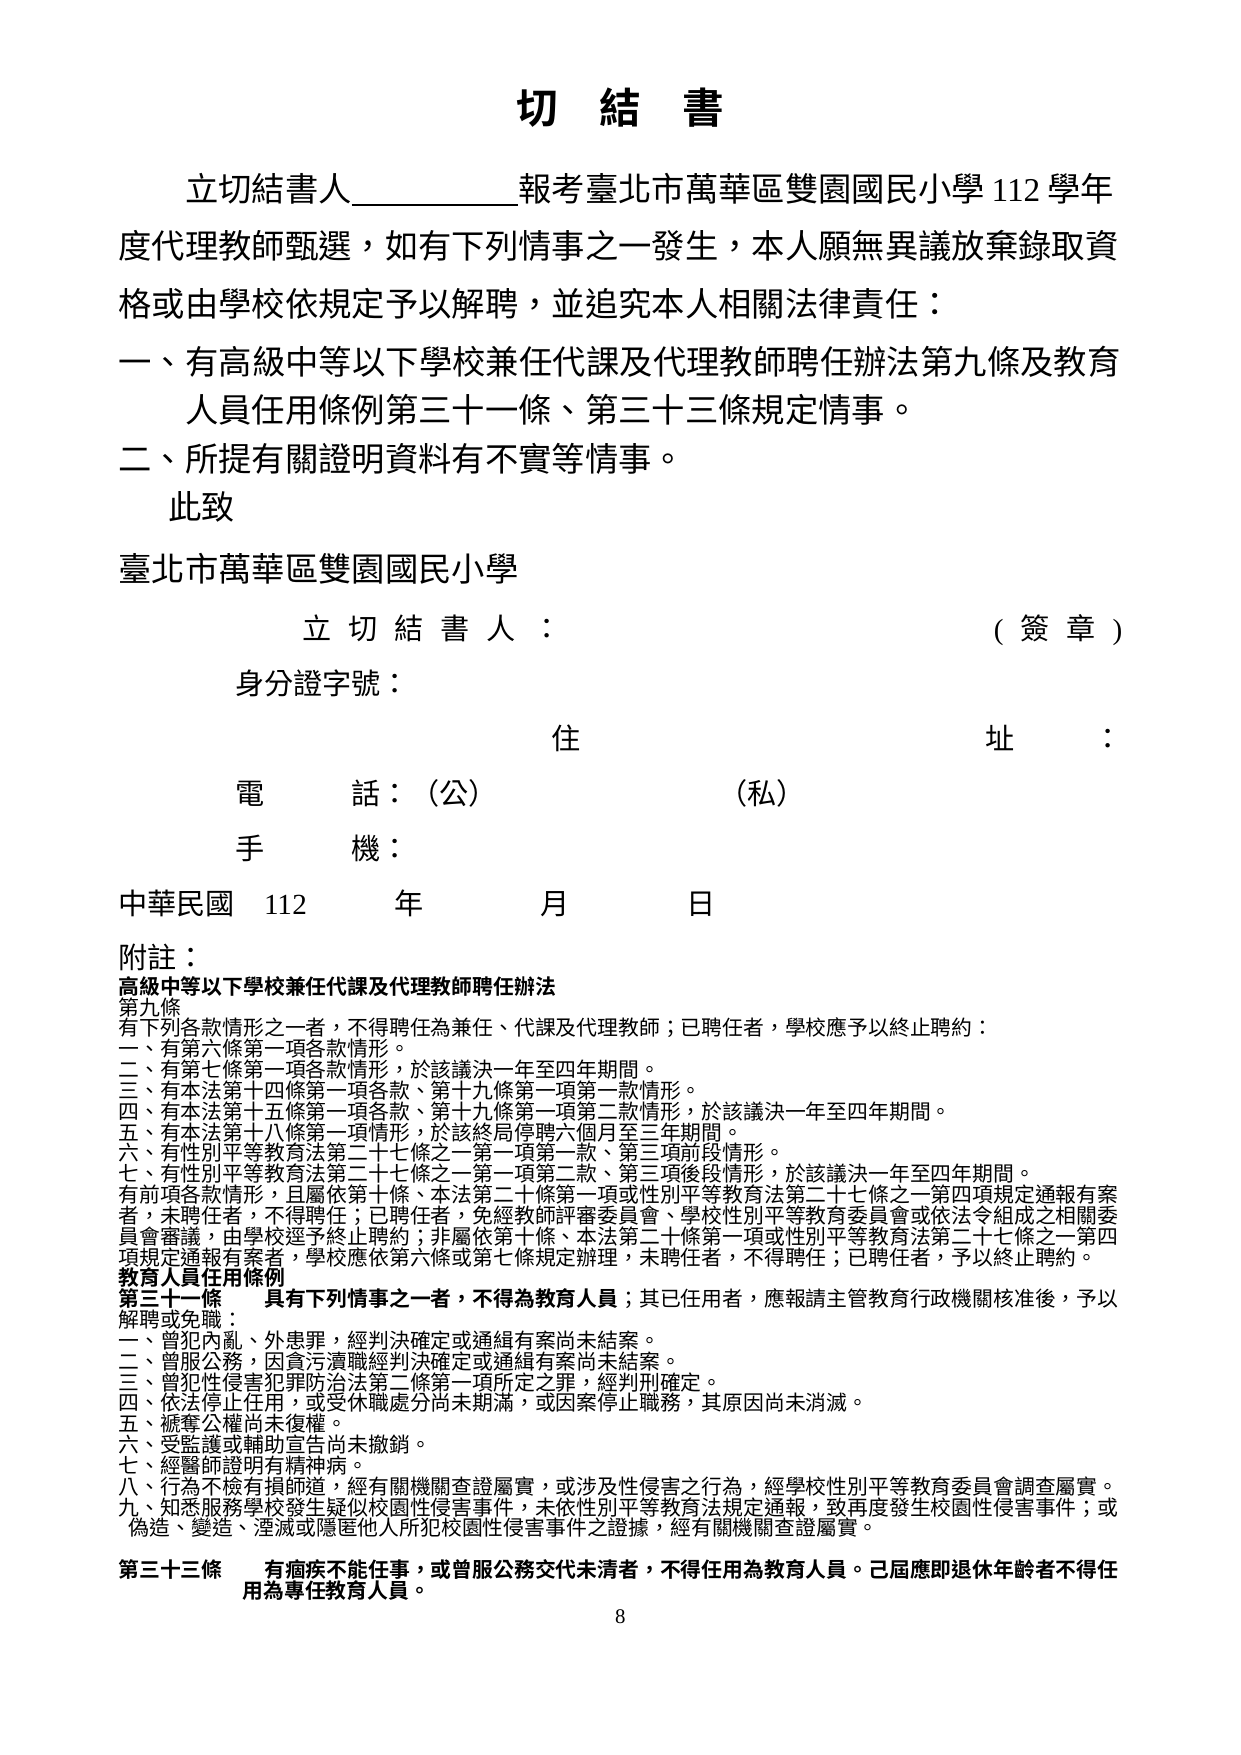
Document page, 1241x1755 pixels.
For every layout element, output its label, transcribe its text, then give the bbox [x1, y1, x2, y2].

text 六、受監護或輔助宣告尚未撤銷。 [118, 1436, 1122, 1457]
text 立切結書人： (簽章) 身分證字號： [118, 606, 1122, 703]
text 二、曾服公務，因貪污瀆職經判決確定或通緝有案尚未結案。 [118, 1352, 1122, 1373]
text 臺北市萬華區雙園國民小學 [118, 543, 1122, 591]
text 五、褫奪公權尚未復權。 [118, 1415, 1122, 1436]
text 第三十一條 具有下列情事之一者，不得為教育人員；其已任用者，應報請主管教育行政機關核准後，予以解聘或免職： [118, 1290, 1122, 1332]
text 切 結 書 [118, 75, 1122, 135]
text 手 機： [118, 825, 1122, 868]
text 六、有性別平等教育法第二十七條之一第一項第一款、第三項前段情形。 [118, 1144, 1122, 1165]
text 教育人員任用條例 [118, 1269, 1122, 1290]
text 立切結書人 報考臺北市萬華區雙園國民小學112學年度代理教師甄選，如有下列情事之一發生，本人願無異議放棄錄取資格或由學校依規定予以解聘，並追究本人相關法律責任： [118, 162, 1122, 326]
text 三、曾犯性侵害犯罪防治法第二條第一項所定之罪，經判刑確定。 [655, 1373, 1122, 1394]
text 高級中等以下學校兼任代課及代理教師聘任辦法 [118, 977, 1122, 998]
text 八、行為不檢有損師道，經有關機關查證屬實，或涉及性侵害之行為，經學校性別平等教育委員會調查屬實。 [118, 1477, 1122, 1498]
text 第三十三條 有痼疾不能任事，或曾服公務交代未清者，不得任用為教育人員。己屆應即退休年齡者不得任用為專任教育人員。 [118, 1561, 1122, 1602]
text 三、曾犯性侵害犯罪防治法第二條第一項所定之罪，經判刑確定。 [506, 1373, 657, 1394]
text 三、曾犯性侵害犯罪防治法第二條第一項所定之罪，經判刑確定。 [118, 1373, 440, 1394]
text 第九條 [118, 998, 1122, 1019]
text 有下列各款情形之一者，不得聘任為兼任、代課及代理教師；已聘任者，學校應予以終止聘約： [118, 1019, 1122, 1040]
text 四、依法停止任用，或受休職處分尚未期滿，或因案停止職務，其原因尚未消滅。 [118, 1394, 1122, 1415]
text 九、知悉服務學校發生疑似校園性侵害事件，未依性別平等教育法規定通報，致再度發生校園性侵害事件；或偽造、變造、湮滅或隱匿他人所犯校園性侵害事件之證據，經有關機關查證屬實。 [118, 1498, 1122, 1540]
text 七、有性別平等教育法第二十七條之一第一項第二款、第三項後段情形，於該議決一年至四年期間。 [118, 1165, 1122, 1186]
text 一、曾犯內亂、外患罪，經判決確定或通緝有案尚未結案。 [118, 1332, 1122, 1352]
text 附註： [118, 935, 1122, 977]
text 一、有第六條第一項各款情形。 [118, 1040, 1122, 1061]
text 七、經醫師證明有精神病。 [118, 1457, 1122, 1477]
text 三、有本法第十四條第一項各款、第十九條第一項第一款情形。 [118, 1082, 1122, 1102]
text 二、有第七條第一項各款情形，於該議決一年至四年期間。 [118, 1061, 1122, 1082]
text 二、所提有關證明資料有不實等情事。 [118, 432, 1122, 481]
text 一、有高級中等以下學校兼任代課及代理教師聘任辦法第九條及教育人員任用條例第三十一條、第三十三條規定情事。 [118, 336, 1122, 432]
text 此致 [168, 481, 1122, 529]
text 中華民國 112 年 月 日 [118, 880, 1122, 922]
text 有前項各款情形，且屬依第十條、本法第二十條第一項或性別平等教育法第二十七條之一第四項規定通報有案者，未聘任者，不得聘任；已聘任者，免經教師評審委員會、學校性別平等教育委員會或依法令組成之相關委員會審議，由學校逕予終止聘約；非屬依第十條、本法第二十條第一項或性別平等教育法第二十七條之一第四項規定通報有案者，學校應依第六條或第七條規定辦理，未聘任者，不得聘任；已聘任者，予以終止聘約。 [118, 1186, 1122, 1269]
text 住 址： 電 話：（公） （私） [118, 716, 1122, 813]
text 五、有本法第十八條第一項情形，於該終局停聘六個月至三年期間。 [118, 1123, 1122, 1144]
text 三、曾犯性侵害犯罪防治法第二條第一項所定之罪，經判刑確定。 [441, 1373, 509, 1394]
text 四、有本法第十五條第一項各款、第十九條第一項第二款情形，於該議決一年至四年期間。 [118, 1102, 1122, 1123]
